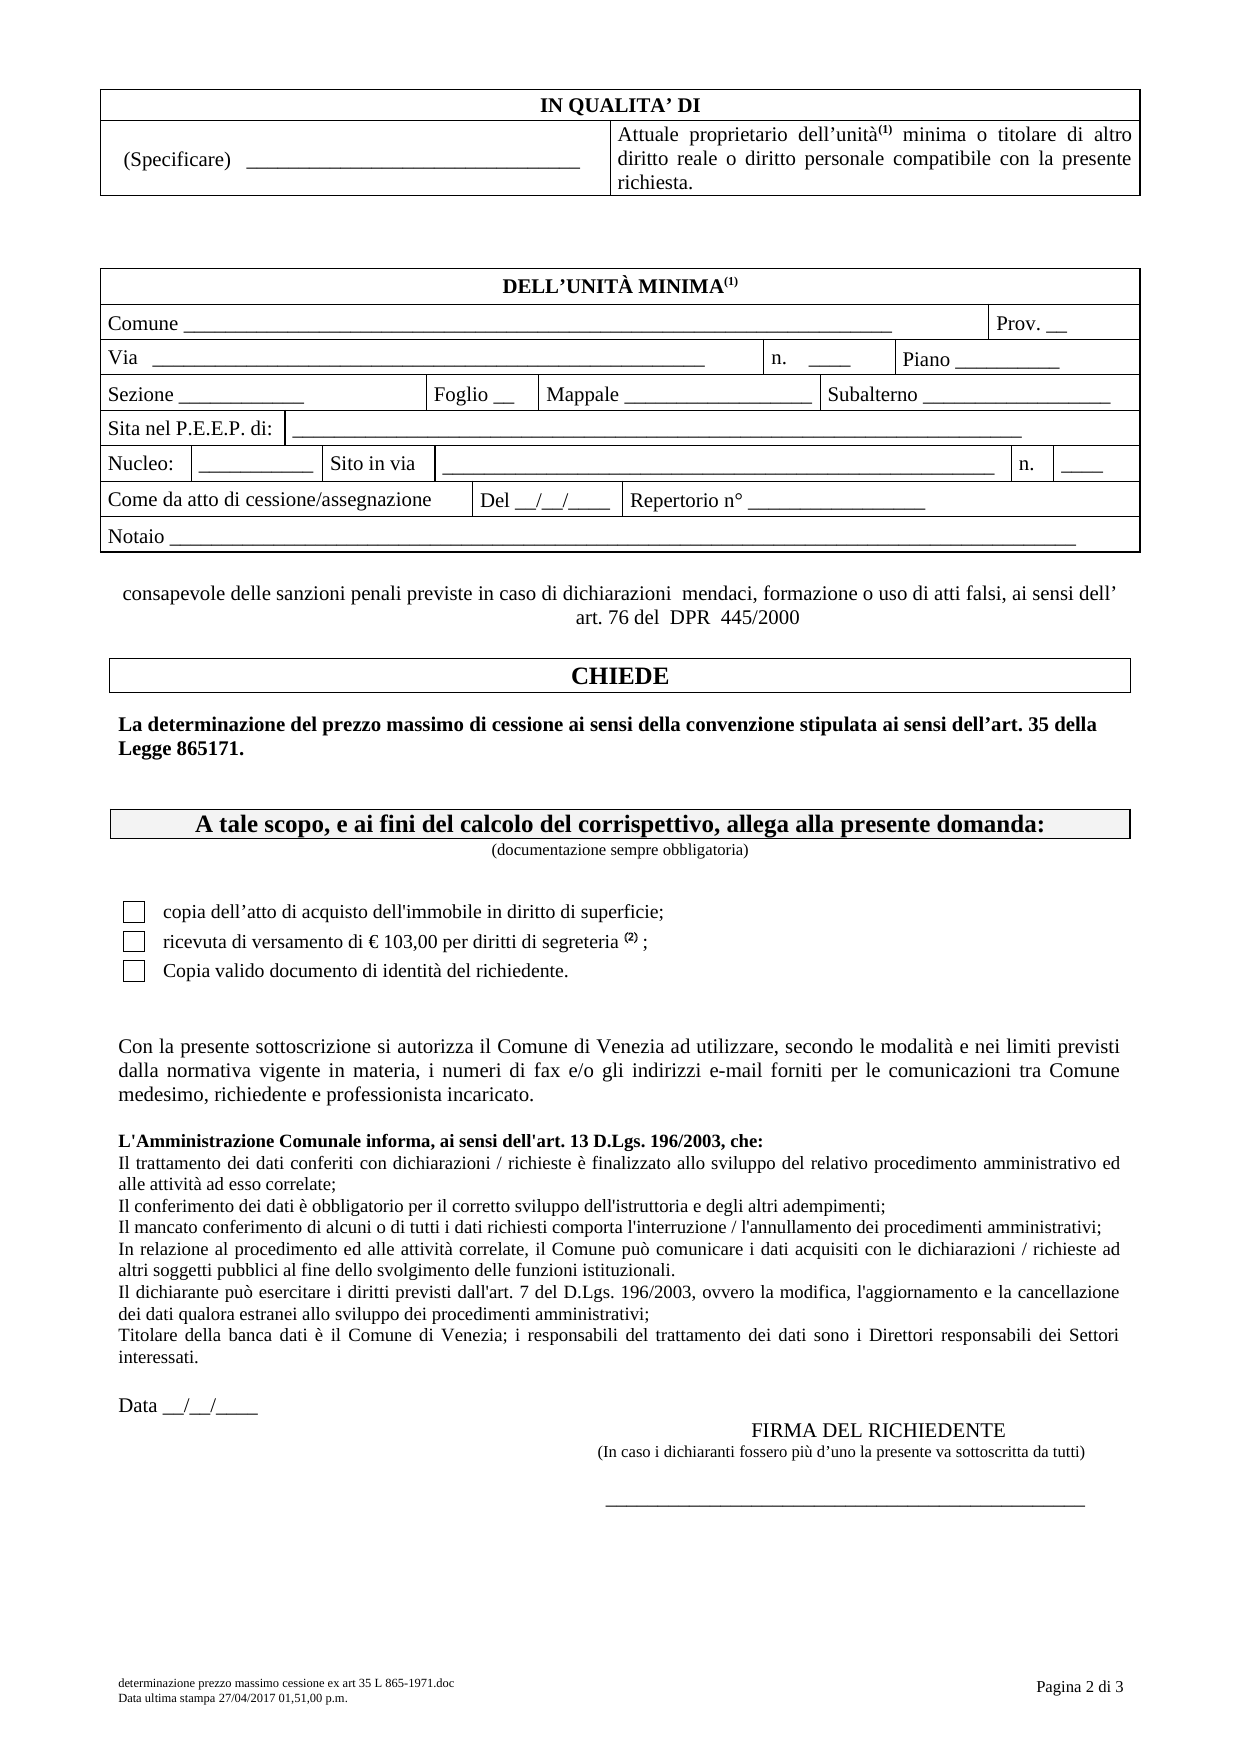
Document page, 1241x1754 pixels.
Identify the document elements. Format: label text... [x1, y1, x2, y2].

table_header IN QUALITA’ DI [101, 90, 1139, 120]
text CHIEDE [110, 659, 1130, 692]
text Il conferimento dei dati è obbligatorio per il corretto sviluppo dell'istruttoria e degli altri adempimenti; [118, 1195, 1122, 1216]
table_cell Comune ____________________________________________________________________ [101, 305, 988, 339]
table_cell ___________ [192, 446, 322, 481]
table_cell Come da atto di cessione/assegnazione [101, 482, 472, 516]
table_cell Sita nel P.E.E.P. di: [101, 411, 284, 445]
table_cell Piano __________ [896, 340, 1139, 374]
table_cell Via [101, 340, 145, 374]
table_cell ____ [801, 340, 895, 374]
text Titolare della banca dati è il Comune di Venezia; i responsabili del trattamento dei dati sono i Direttori responsabili dei Settori interessati. [118, 1324, 1122, 1367]
table_cell Foglio __ [427, 375, 538, 410]
table_cell n. [1012, 446, 1053, 481]
table_cell Subalterno __________________ [821, 375, 1139, 410]
table_header A tale scopo, e ai fini del calcolo del corrispettivo, allega alla presente domanda: [111, 810, 1129, 838]
subtitle consapevole delle sanzioni penali previste in caso di dichiarazioni mendaci, formazione o uso di atti falsi, ai sensi dell’ art. 76 del DPR 445/2000 [118, 581, 1122, 629]
text ______________________________________________ [561, 1485, 1122, 1509]
text Il trattamento dei dati conferiti con dichiarazioni / richieste è finalizzato allo sviluppo del relativo procedimento amministrativo ed alle attività ad esso correlate; [118, 1152, 1122, 1195]
table_cell ____ [1054, 446, 1139, 481]
table_cell Notaio _______________________________________________________________________________________ [101, 517, 1139, 551]
table_cell (Specificare) ________________________________ [101, 121, 610, 195]
table_cell ricevuta di versamento di € 103,00 per diritti di segreteria (2) ; [156, 926, 1129, 956]
text (documentazione sempre obbligatoria) [118, 839, 1122, 858]
table_cell Prov. __ [989, 305, 1139, 339]
table_cell Del __/__/____ [473, 482, 622, 516]
text In relazione al procedimento ed alle attività correlate, il Comune può comunicare i dati acquisiti con le dichiarazioni / richieste ad altri soggetti pubblici al fine dello svolgimento delle funzioni istituzionali. [118, 1238, 1122, 1281]
table_cell Repertorio n° _________________ [623, 482, 1139, 516]
text L'Amministrazione Comunale informa, ai sensi dell'art. 13 D.Lgs. 196/2003, che: [118, 1130, 1122, 1152]
table_cell Attuale proprietario dell’unità(1) minima o titolare di altro diritto reale o diritto personale compatibile con la presente richiesta. [611, 121, 1139, 195]
text La determinazione del prezzo massimo di cessione ai sensi della convenzione stipulata ai sensi dell’art. 35 della Legge 865171. [118, 712, 1122, 760]
table_header [111, 897, 156, 926]
table_cell Sezione ____________ [101, 375, 426, 410]
text Il mancato conferimento di alcuni o di tutti i dati richiesti comporta l'interruzione / l'annullamento dei procedimenti amministrativi; [118, 1216, 1122, 1238]
text Con la presente sottoscrizione si autorizza il Comune di Venezia ad utilizzare, secondo le modalità e nei limiti previsti dalla normativa vigente in materia, i numeri di fax e/o gli indirizzi e-mail forniti per le comunicazioni tra Comune medesimo, richiedente e professionista incaricato. [118, 1034, 1122, 1106]
table_cell Copia valido documento di identità del richiedente. [156, 956, 1129, 986]
table_cell Mappale __________________ [539, 375, 820, 410]
table_cell n. [764, 340, 801, 374]
table_cell _____________________________________________________ [436, 446, 1011, 481]
table_cell _____________________________________________________ [145, 340, 763, 374]
table_header copia dell’atto di acquisto dell'immobile in diritto di superficie; [156, 897, 1129, 926]
table_cell [111, 926, 156, 956]
table_cell ______________________________________________________________________ [286, 411, 1139, 445]
table_cell [111, 956, 156, 986]
text Data __/__/____ [118, 1389, 1122, 1417]
text Il dichiarante può esercitare i diritti previsti dall'art. 7 del D.Lgs. 196/2003, ovvero la modifica, l'aggiornamento e la cancellazione dei dati qualora estranei allo sviluppo dei procedimenti amministrativi; [118, 1281, 1122, 1324]
table_cell Nucleo: [101, 446, 191, 481]
table_header DELL’UNITÀ MINIMA(1) [101, 269, 1139, 303]
text (In caso i dichiaranti fossero più d’uno la presente va sottoscritta da tutti) [561, 1442, 1122, 1461]
text FIRMA DEL RICHIEDENTE [561, 1417, 1122, 1442]
table_cell Sito in via [323, 446, 434, 481]
